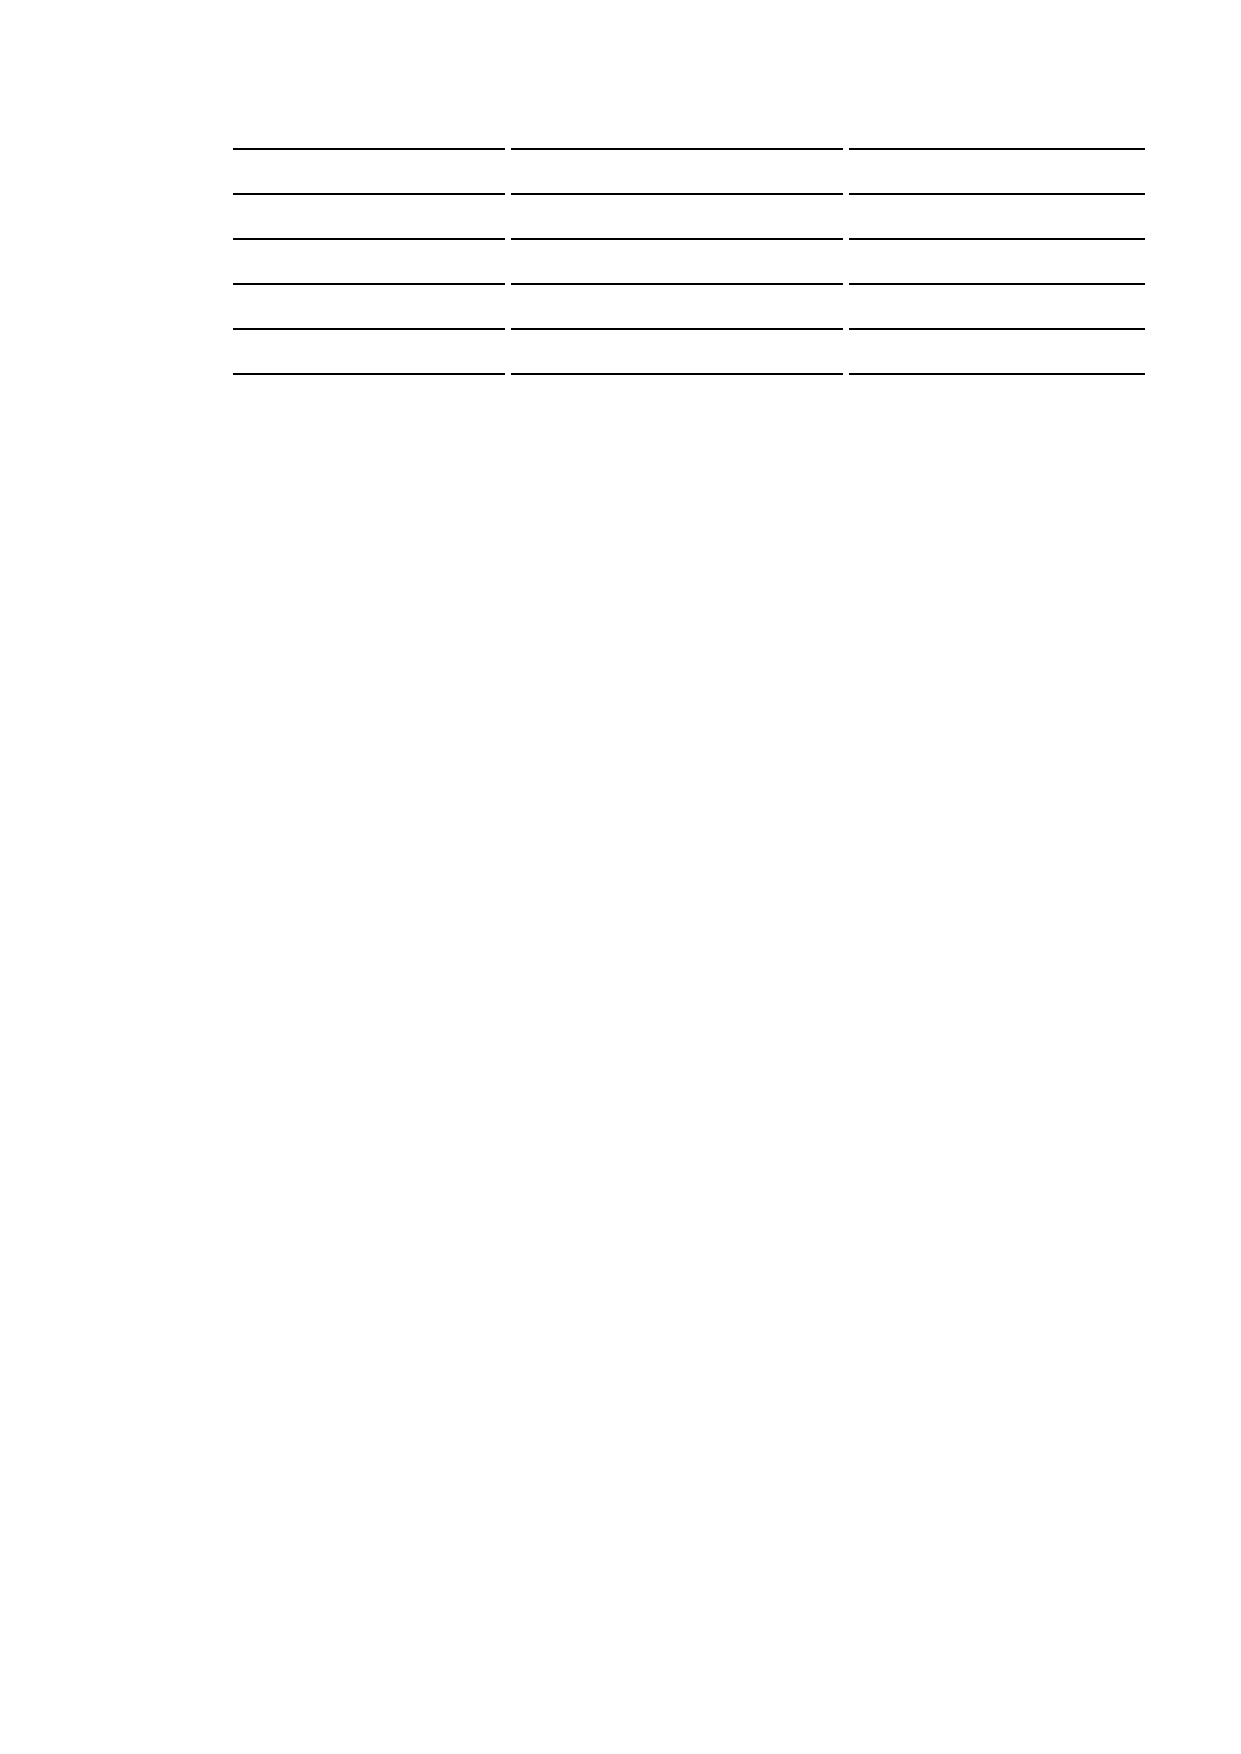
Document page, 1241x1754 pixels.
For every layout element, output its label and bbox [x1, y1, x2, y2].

table_cell [233, 150, 505, 193]
table_cell [511, 330, 843, 373]
table_cell [233, 285, 505, 328]
table_cell [233, 195, 505, 238]
table_cell [511, 240, 843, 283]
table_cell [511, 195, 843, 238]
table_cell [849, 195, 1144, 238]
table_cell [511, 285, 843, 328]
table_cell [233, 240, 505, 283]
table_cell [511, 150, 843, 193]
table_cell [849, 330, 1144, 373]
table_cell [849, 150, 1144, 193]
table_cell [849, 285, 1144, 328]
table_cell [849, 240, 1144, 283]
table_cell [233, 330, 505, 373]
